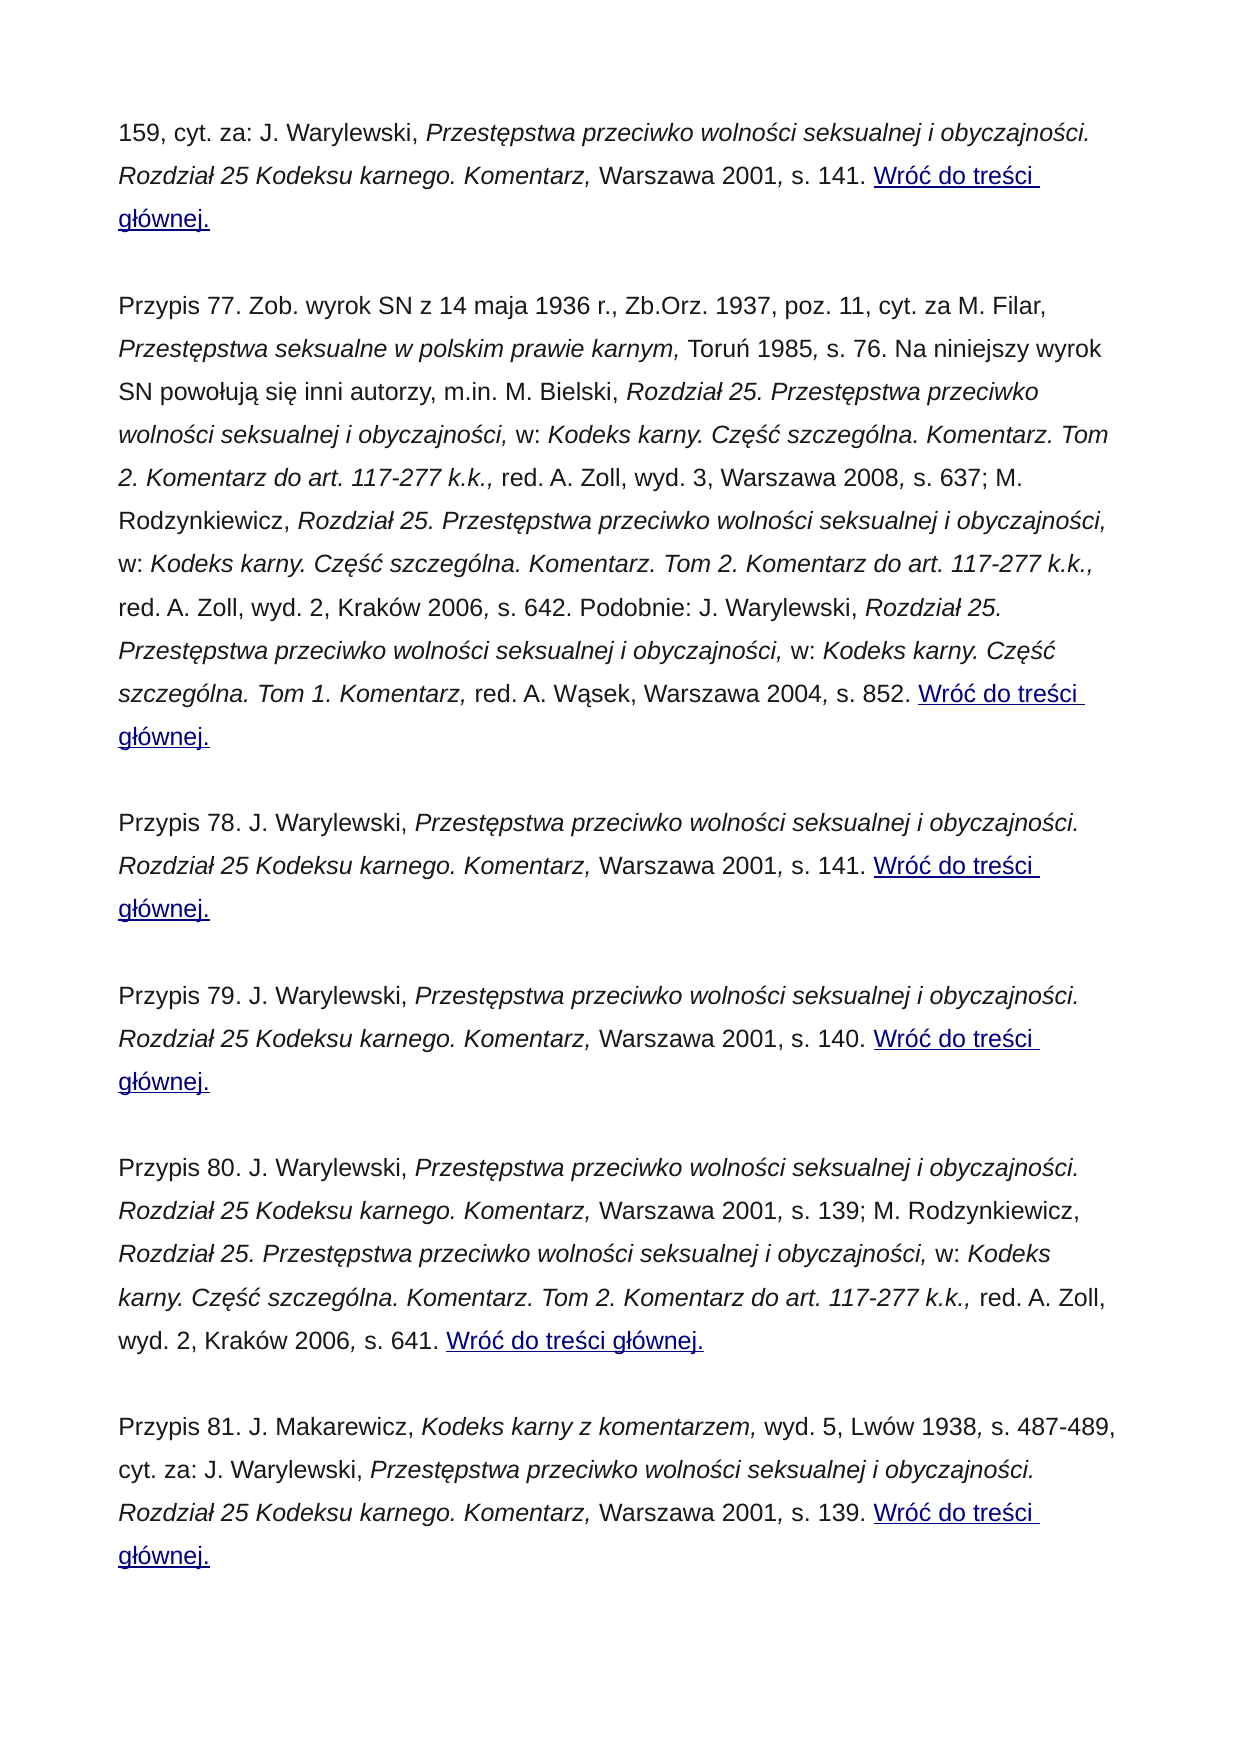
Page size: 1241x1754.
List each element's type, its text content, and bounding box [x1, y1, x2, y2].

text Przypis 77. Zob. wyrok SN z 14 maja 1936 r., Zb.Orz. 1937, poz. 11, cyt. za M. Filar, Przestępstwa seksualne w polskim prawie karnym, Toruń 1985, s. 76. Na niniejszy wyrok SN powołują się inni autorzy, m.in. M. Bielski, Rozdział 25. Przestępstwa przeciwko wolności seksualnej i obyczajności, w: Kodeks karny. Część szczególna. Komentarz. Tom 2. Komentarz do art. 117-277 k.k., red. A. Zoll, wyd. 3, Warszawa 2008, s. 637; M. Rodzynkiewicz, Rozdział 25. Przestępstwa przeciwko wolności seksualnej i obyczajności, w: Kodeks karny. Część szczególna. Komentarz. Tom 2. Komentarz do art. 117-277 k.k., red. A. Zoll, wyd. 2, Kraków 2006, s. 642. Podobnie: J. Warylewski, Rozdział 25. Przestępstwa przeciwko wolności seksualnej i obyczajności, w: Kodeks karny. Część szczególna. Tom 1. Komentarz, red. A. Wąsek, Warszawa 2004, s. 852. Wróć do treści głównej. [118, 291, 1122, 751]
text Przypis 80. J. Warylewski, Przestępstwa przeciwko wolności seksualnej i obyczajności. Rozdział 25 Kodeksu karnego. Komentarz, Warszawa 2001, s. 139; M. Rodzynkiewicz, Rozdział 25. Przestępstwa przeciwko wolności seksualnej i obyczajności, w: Kodeks karny. Część szczególna. Komentarz. Tom 2. Komentarz do art. 117-277 k.k., red. A. Zoll, wyd. 2, Kraków 2006, s. 641. Wróć do treści głównej. [118, 1153, 1122, 1354]
text Przypis 79. J. Warylewski, Przestępstwa przeciwko wolności seksualnej i obyczajności. Rozdział 25 Kodeksu karnego. Komentarz, Warszawa 2001, s. 140. Wróć do treści głównej. [118, 981, 1122, 1096]
text 159, cyt. za: J. Warylewski, Przestępstwa przeciwko wolności seksualnej i obyczajności. Rozdział 25 Kodeksu karnego. Komentarz, Warszawa 2001, s. 141. Wróć do treści głównej. [118, 118, 1122, 233]
text Przypis 81. J. Makarewicz, Kodeks karny z komentarzem, wyd. 5, Lwów 1938, s. 487-489, cyt. za: J. Warylewski, Przestępstwa przeciwko wolności seksualnej i obyczajności. Rozdział 25 Kodeksu karnego. Komentarz, Warszawa 2001, s. 139. Wróć do treści głównej. [118, 1412, 1122, 1570]
text Przypis 78. J. Warylewski, Przestępstwa przeciwko wolności seksualnej i obyczajności. Rozdział 25 Kodeksu karnego. Komentarz, Warszawa 2001, s. 141. Wróć do treści głównej. [118, 808, 1122, 923]
